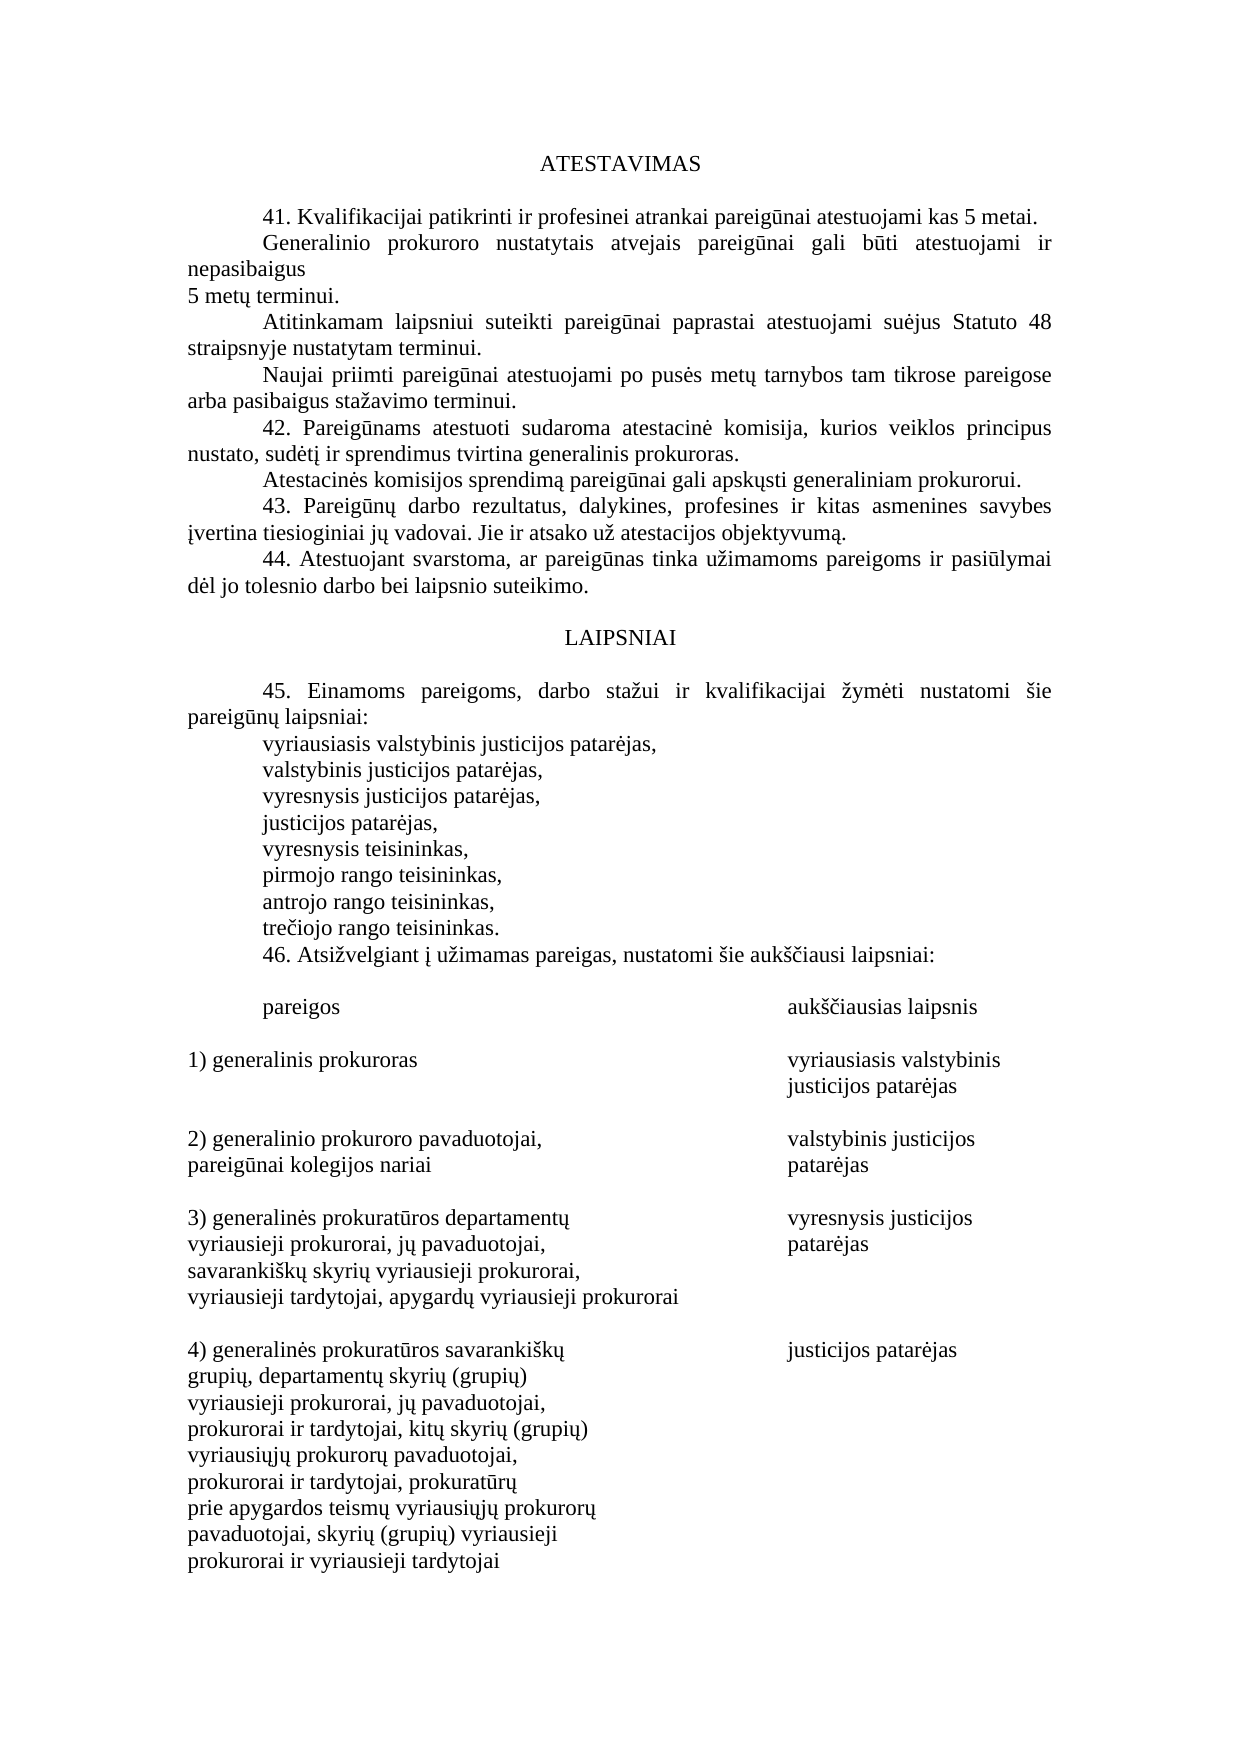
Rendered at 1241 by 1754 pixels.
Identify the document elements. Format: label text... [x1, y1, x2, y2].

text vyresnysis justicijos patarėjas, [187, 782, 1053, 809]
text pareigūnai kolegijos nariai patarėjas [187, 1151, 1053, 1178]
text Atestacinės komisijos sprendimą pareigūnai gali apskųsti generaliniam prokurorui. [187, 466, 1053, 493]
text 1) generalinis prokuroras vyriausiasis valstybinis [187, 1046, 1053, 1072]
text valstybinis justicijos patarėjas, [187, 756, 1053, 782]
text justicijos patarėjas [187, 1072, 1053, 1099]
text vyresnysis teisininkas, [187, 835, 1053, 862]
text Atitinkamam laipsniui suteikti pareigūnai paprastai atestuojami suėjus Statuto 48 straipsnyje nustatytam terminui. [187, 308, 1053, 361]
text pirmojo rango teisininkas, [187, 862, 1053, 888]
text LAIPSNIAI [187, 624, 1053, 651]
text Naujai priimti pareigūnai atestuojami po pusės metų tarnybos tam tikrose pareigose arba pasibaigus stažavimo terminui. [187, 361, 1053, 413]
text 41. Kvalifikacijai patikrinti ir profesinei atrankai pareigūnai atestuojami kas 5 metai. [187, 203, 1053, 229]
text 42. Pareigūnams atestuoti sudaroma atestacinė komisija, kurios veiklos principus nustato, sudėtį ir sprendimus tvirtina generalinis prokuroras. [187, 413, 1053, 466]
text vyriausieji prokurorai, jų pavaduotojai, [187, 1389, 1053, 1415]
text 46. Atsižvelgiant į užimamas pareigas, nustatomi šie aukščiausi laipsniai: [187, 941, 1053, 967]
text 44. Atestuojant svarstoma, ar pareigūnas tinka užimamoms pareigoms ir pasiūlymai dėl jo tolesnio darbo bei laipsnio suteikimo. [187, 545, 1053, 598]
text 43. Pareigūnų darbo rezultatus, dalykines, profesines ir kitas asmenines savybes įvertina tiesioginiai jų vadovai. Jie ir atsako už atestacijos objektyvumą. [187, 493, 1053, 545]
text prokurorai ir vyriausieji tardytojai [187, 1547, 1053, 1573]
text prokurorai ir tardytojai, kitų skyrių (grupių) [187, 1415, 1053, 1441]
text trečiojo rango teisininkas. [187, 914, 1053, 941]
text prokurorai ir tardytojai, prokuratūrų [187, 1468, 1053, 1494]
text pareigos aukščiausias laipsnis [187, 993, 1053, 1020]
text pavaduotojai, skyrių (grupių) vyriausieji [187, 1520, 1053, 1547]
text justicijos patarėjas, [187, 809, 1053, 835]
text grupių, departamentų skyrių (grupių) [187, 1362, 1053, 1389]
text prie apygardos teismų vyriausiųjų prokurorų [187, 1494, 1053, 1520]
text antrojo rango teisininkas, [187, 888, 1053, 914]
text Generalinio prokuroro nustatytais atvejais pareigūnai gali būti atestuojami ir nepasibaigus 5 metų terminui. [187, 229, 1053, 308]
text ATESTAVIMAS [187, 150, 1053, 176]
text savarankiškų skyrių vyriausieji prokurorai, [187, 1257, 1053, 1283]
text 2) generalinio prokuroro pavaduotojai, valstybinis justicijos [187, 1125, 1053, 1151]
text vyriausieji prokurorai, jų pavaduotojai, patarėjas [187, 1231, 1053, 1257]
text 3) generalinės prokuratūros departamentų vyresnysis justicijos [187, 1204, 1053, 1231]
text 45. Einamoms pareigoms, darbo stažui ir kvalifikacijai žymėti nustatomi šie pareigūnų laipsniai: [187, 677, 1053, 730]
text vyriausieji tardytojai, apygardų vyriausieji prokurorai [187, 1283, 1053, 1309]
text vyriausiasis valstybinis justicijos patarėjas, [187, 730, 1053, 756]
text 4) generalinės prokuratūros savarankiškų justicijos patarėjas [187, 1336, 1053, 1362]
text vyriausiųjų prokurorų pavaduotojai, [187, 1441, 1053, 1468]
